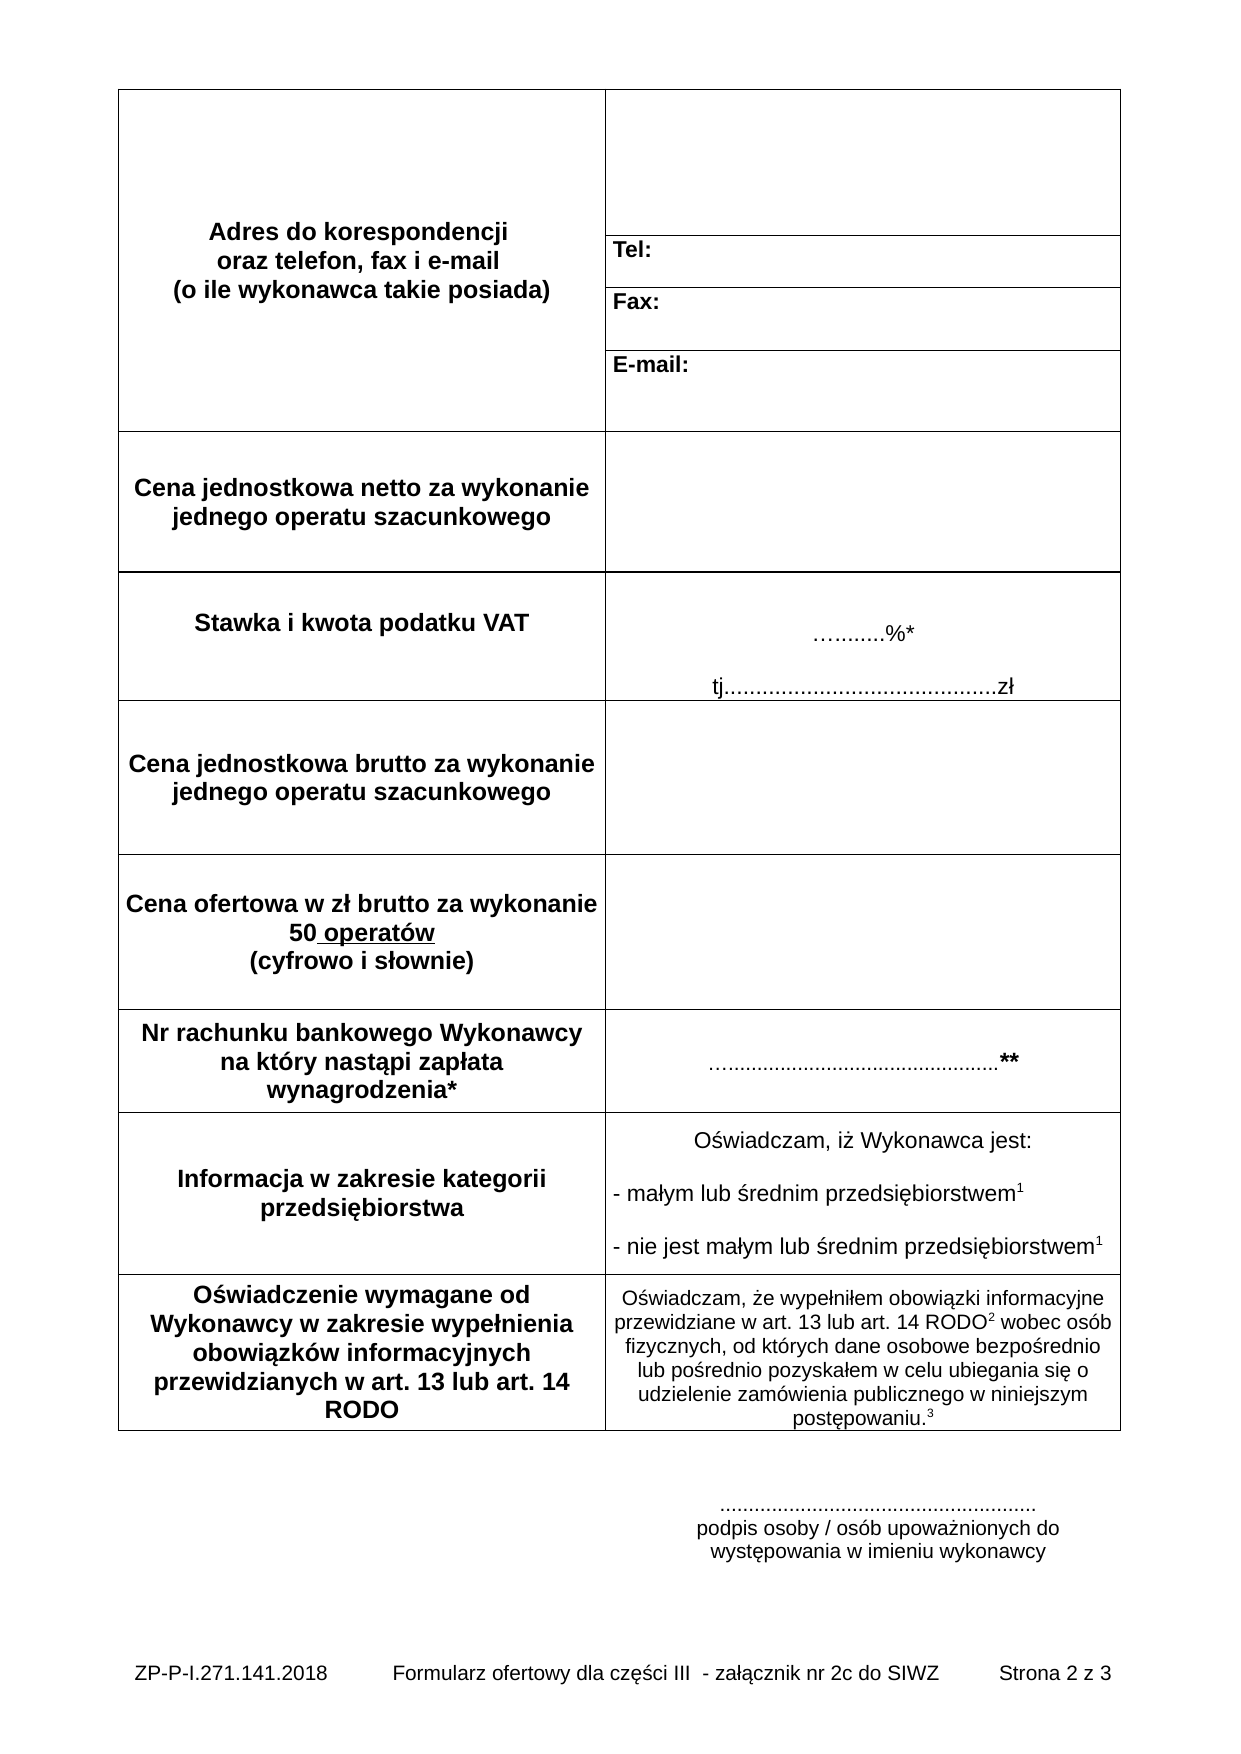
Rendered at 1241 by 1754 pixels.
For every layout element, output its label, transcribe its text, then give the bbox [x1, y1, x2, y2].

table_cell Fax: [606, 288, 1120, 349]
table_cell Tel: [606, 236, 1120, 287]
table_cell Informacja w zakresie kategorii przedsiębiorstwa [119, 1113, 605, 1273]
table_cell Stawka i kwota podatku VAT [119, 573, 605, 699]
table_cell …...............................................** [606, 1010, 1120, 1112]
table_cell Oświadczam, że wypełniłem obowiązki informacyjne przewidziane w art. 13 lub art. 14 RODO2 wobec osób fizycznych, od których dane osobowe bezpośrednio lub pośrednio pozyskałem w celu ubiegania się o udzielenie zamówienia publicznego w niniejszym postępowaniu.3 [606, 1275, 1120, 1430]
table_cell …........%* tj...........................................zł [606, 573, 1120, 699]
table_cell [606, 855, 1120, 1009]
text ....................................................... [561, 1491, 1122, 1515]
table_cell [606, 701, 1120, 854]
table_cell Cena jednostkowa netto za wykonanie jednego operatu szacunkowego [119, 432, 605, 571]
table_cell [606, 90, 1120, 235]
table_cell Adres do korespondencji oraz telefon, fax i e-mail (o ile wykonawca takie posiada) [119, 90, 605, 431]
table_cell Cena jednostkowa brutto za wykonanie jednego operatu szacunkowego [119, 701, 605, 854]
text podpis osoby / osób upoważnionych do [561, 1515, 1122, 1539]
table_cell E-mail: [606, 351, 1120, 431]
table_cell Cena ofertowa w zł brutto za wykonanie 50 operatów (cyfrowo i słownie) [119, 855, 605, 1009]
table_cell Oświadczenie wymagane od Wykonawcy w zakresie wypełnienia obowiązków informacyjnych przewidzianych w art. 13 lub art. 14 RODO [119, 1275, 605, 1430]
table_cell Nr rachunku bankowego Wykonawcy na który nastąpi zapłata wynagrodzenia* [119, 1010, 605, 1112]
text występowania w imieniu wykonawcy [561, 1539, 1122, 1563]
table_cell Oświadczam, iż Wykonawca jest: ' - małym lub średnim przedsiębiorstwem1 - nie jest małym lub średnim przedsiębiorstwem1 [606, 1113, 1120, 1273]
table_cell [606, 432, 1120, 571]
